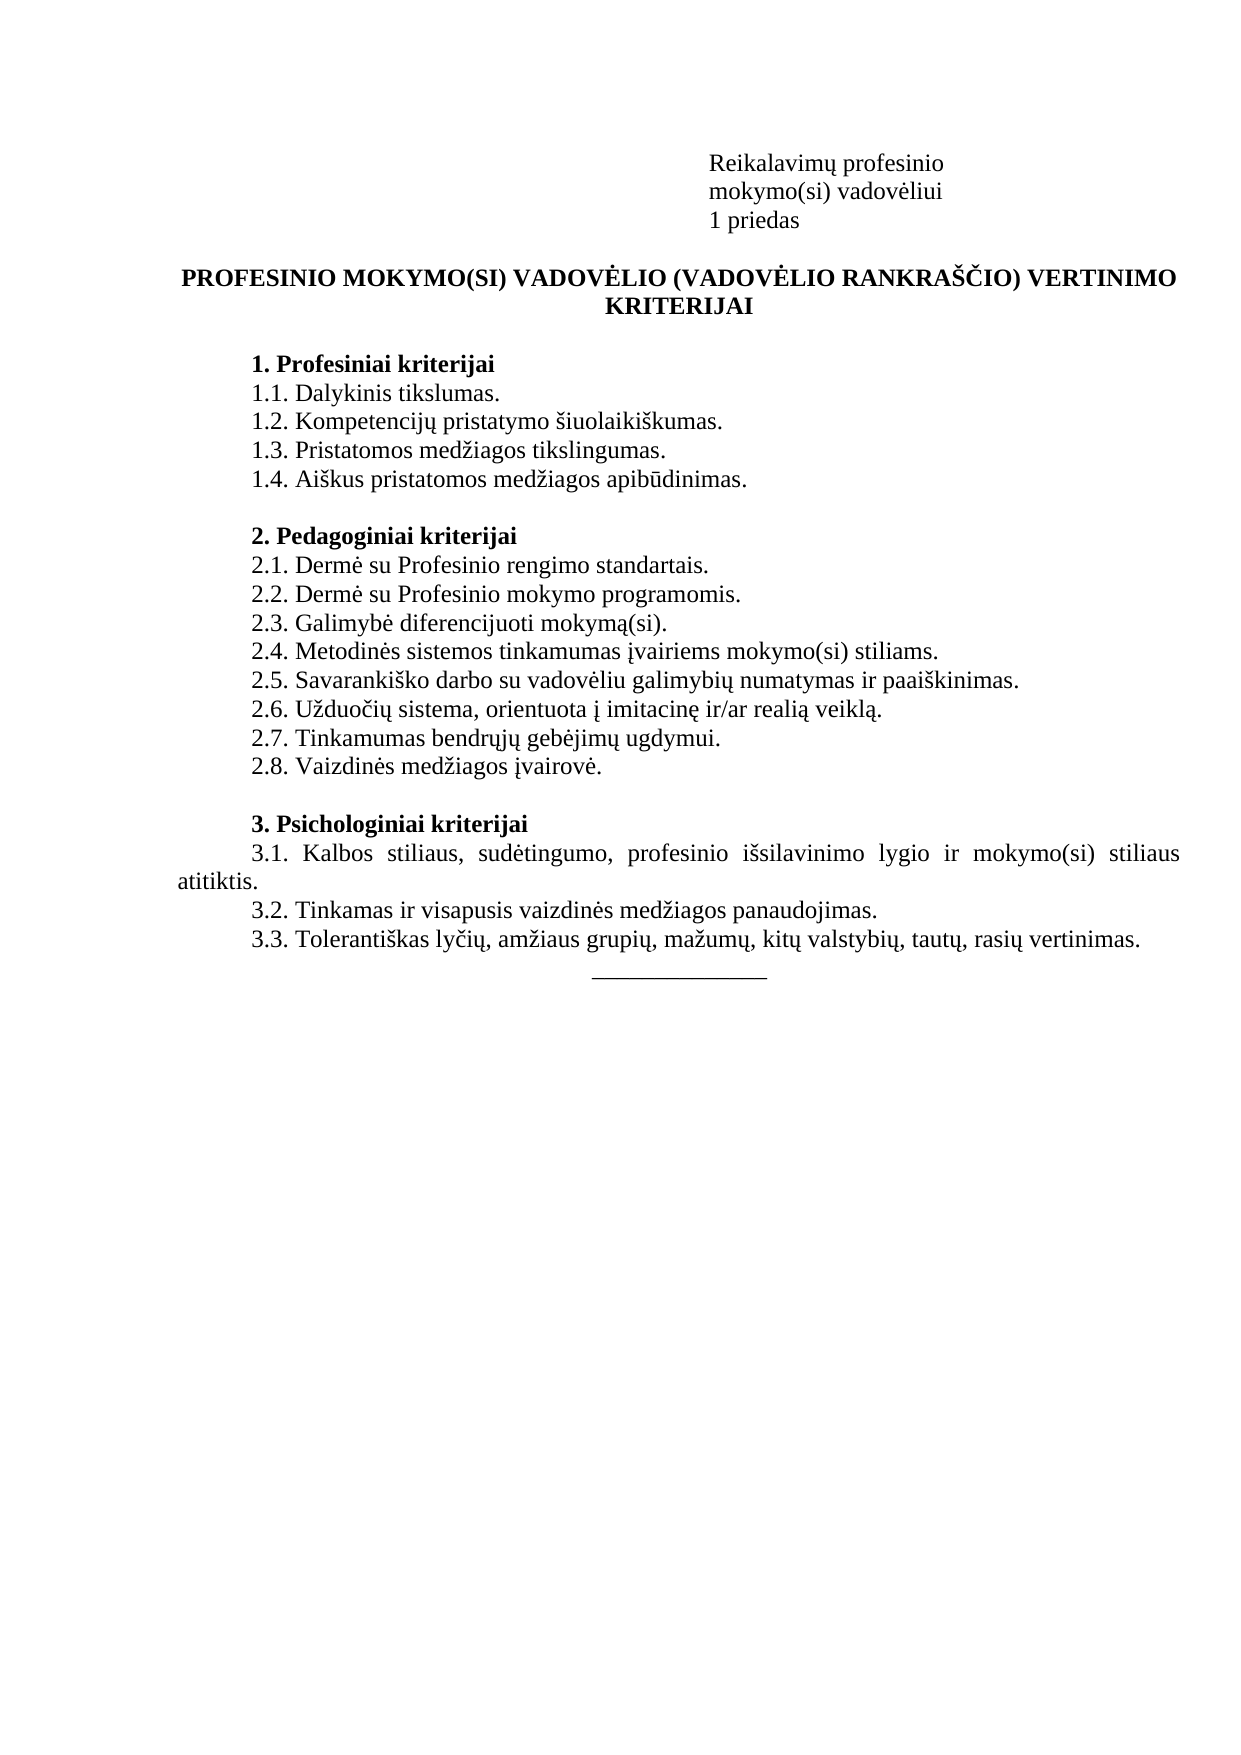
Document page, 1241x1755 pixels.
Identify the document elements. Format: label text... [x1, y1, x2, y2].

text 2.2. Dermė su Profesinio mokymo programomis. [177, 579, 1181, 608]
text 2.8. Vaizdinės medžiagos įvairovė. [177, 751, 1181, 780]
text 2.3. Galimybė diferencijuoti mokymą(si). [177, 608, 1181, 636]
text ______________ [177, 953, 1181, 981]
text 2.6. Užduočių sistema, orientuota į imitacinę ir/ar realią veiklą. [177, 694, 1181, 723]
text mokymo(si) vadovėliui [177, 176, 1181, 205]
text 2.4. Metodinės sistemos tinkamumas įvairiems mokymo(si) stiliams. [177, 636, 1181, 665]
text Reikalavimų profesinio [177, 148, 1181, 176]
text 1. Profesiniai kriterijai [177, 349, 1181, 378]
text 3. Psichologiniai kriterijai [177, 809, 1181, 838]
text 1 priedas [177, 205, 1181, 234]
text 3.1. Kalbos stiliaus, sudėtingumo, profesinio išsilavinimo lygio ir mokymo(si) stiliaus atitiktis. [177, 838, 1181, 895]
text 1.3. Pristatomos medžiagos tikslingumas. [177, 435, 1181, 464]
text 2.1. Dermė su Profesinio rengimo standartais. [177, 550, 1181, 579]
text 1.4. Aiškus pristatomos medžiagos apibūdinimas. [177, 464, 1181, 493]
text 2. Pedagoginiai kriterijai [177, 521, 1181, 550]
text 1.1. Dalykinis tikslumas. [177, 378, 1181, 406]
text 2.5. Savarankiško darbo su vadovėliu galimybių numatymas ir paaiškinimas. [177, 665, 1181, 694]
text PROFESINIO MOKYMO(SI) VADOVĖLIO (VADOVĖLIO RANKRAŠČIO) VERTINIMO KRITERIJAI [177, 263, 1181, 320]
text 3.3. Tolerantiškas lyčių, amžiaus grupių, mažumų, kitų valstybių, tautų, rasių vertinimas. [177, 924, 1181, 953]
text 2.7. Tinkamumas bendrųjų gebėjimų ugdymui. [177, 723, 1181, 751]
text 1.2. Kompetencijų pristatymo šiuolaikiškumas. [177, 406, 1181, 435]
text 3.2. Tinkamas ir visapusis vaizdinės medžiagos panaudojimas. [177, 895, 1181, 924]
